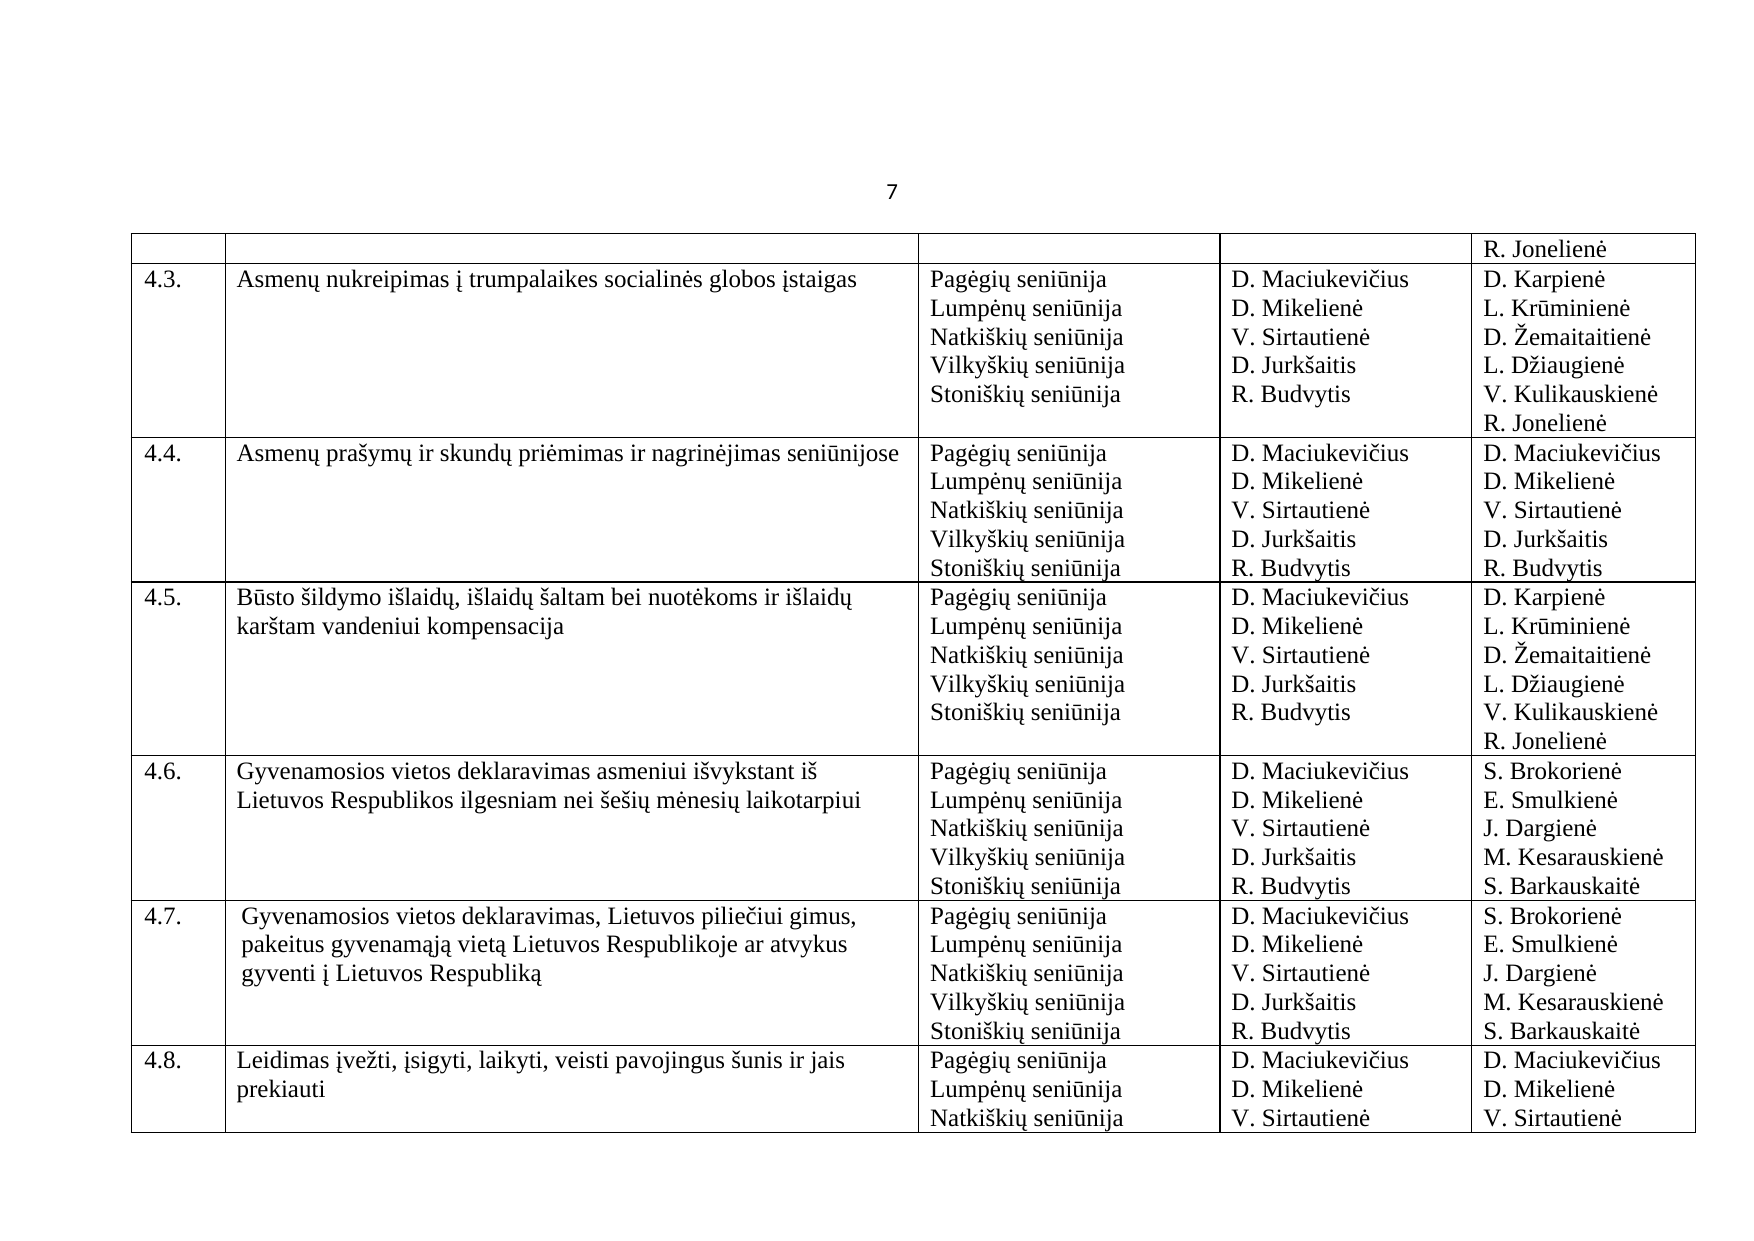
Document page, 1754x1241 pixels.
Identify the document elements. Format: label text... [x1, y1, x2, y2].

table_cell Pagėgių seniūnija Lumpėnų seniūnija Natkiškių seniūnija Vilkyškių seniūnija Stoniškių seniūnija [919, 756, 1219, 900]
table_cell D. Maciukevičius D. Mikelienė V. Sirtautienė D. Jurkšaitis R. Budvytis [1472, 438, 1695, 581]
table_cell S. Brokorienė E. Smulkienė J. Dargienė M. Kesarauskienė S. Barkauskaitė [1472, 756, 1695, 900]
table_cell Leidimas įvežti, įsigyti, laikyti, veisti pavojingus šunis ir jais prekiauti [226, 1046, 918, 1132]
table_cell Pagėgių seniūnija Lumpėnų seniūnija Natkiškių seniūnija Vilkyškių seniūnija Stoniškių seniūnija [919, 901, 1219, 1044]
table_cell [919, 234, 1219, 263]
table_cell Asmenų prašymų ir skundų priėmimas ir nagrinėjimas seniūnijose [226, 438, 918, 581]
table_cell [226, 901, 918, 1044]
table_cell D. Maciukevičius D. Mikelienė V. Sirtautienė [1472, 1046, 1695, 1132]
table_cell Pagėgių seniūnija Lumpėnų seniūnija Natkiškių seniūnija Vilkyškių seniūnija Stoniškių seniūnija [919, 438, 1219, 581]
table_cell Pagėgių seniūnija Lumpėnų seniūnija Natkiškių seniūnija Vilkyškių seniūnija Stoniškių seniūnija [919, 583, 1219, 755]
table_cell 4.4. [132, 438, 225, 581]
table_cell Pagėgių seniūnija Lumpėnų seniūnija Natkiškių seniūnija Vilkyškių seniūnija Stoniškių seniūnija [919, 264, 1219, 437]
table_cell 4.7. [132, 901, 225, 1044]
table_cell 4.6. [132, 756, 225, 900]
table_cell S. Brokorienė E. Smulkienė J. Dargienė M. Kesarauskienė S. Barkauskaitė [1472, 901, 1695, 1044]
table_cell D. Maciukevičius D. Mikelienė V. Sirtautienė D. Jurkšaitis R. Budvytis [1221, 264, 1471, 437]
table_cell D. Karpienė L. Krūminienė D. Žemaitaitienė L. Džiaugienė V. Kulikauskienė R. Jonelienė [1472, 583, 1695, 755]
table_cell [226, 234, 918, 263]
table_cell [132, 234, 225, 263]
table_header Gyvenamosios vietos deklaravimas, Lietuvos piliečiui gimus, pakeitus gyvenamąją vietą Lietuvos Respublikoje ar atvykus gyventi į Lietuvos Respubliką [241, 901, 913, 987]
table_cell 4.5. [132, 583, 225, 755]
table_cell Būsto šildymo išlaidų, išlaidų šaltam bei nuotėkoms ir išlaidų karštam vandeniui kompensacija [226, 583, 918, 755]
table_cell Asmenų nukreipimas į trumpalaikes socialinės globos įstaigas [226, 264, 918, 437]
table_cell Gyvenamosios vietos deklaravimas asmeniui išvykstant iš Lietuvos Respublikos ilgesniam nei šešių mėnesių laikotarpiui [226, 756, 918, 900]
table_cell R. Jonelienė [1472, 234, 1695, 263]
table_cell D. Maciukevičius D. Mikelienė V. Sirtautienė D. Jurkšaitis R. Budvytis [1221, 901, 1471, 1044]
table_cell Pagėgių seniūnija Lumpėnų seniūnija Natkiškių seniūnija [919, 1046, 1219, 1132]
table_cell D. Maciukevičius D. Mikelienė V. Sirtautienė [1221, 1046, 1471, 1132]
table_cell 4.8. [132, 1046, 225, 1132]
table_cell [1221, 234, 1471, 263]
table_cell D. Karpienė L. Krūminienė D. Žemaitaitienė L. Džiaugienė V. Kulikauskienė R. Jonelienė [1472, 264, 1695, 437]
table_header [236, 901, 241, 987]
table_cell D. Maciukevičius D. Mikelienė V. Sirtautienė D. Jurkšaitis R. Budvytis [1221, 438, 1471, 581]
table_cell D. Maciukevičius D. Mikelienė V. Sirtautienė D. Jurkšaitis R. Budvytis [1221, 756, 1471, 900]
table_cell 4.3. [132, 264, 225, 437]
table_cell D. Maciukevičius D. Mikelienė V. Sirtautienė D. Jurkšaitis R. Budvytis [1221, 583, 1471, 755]
